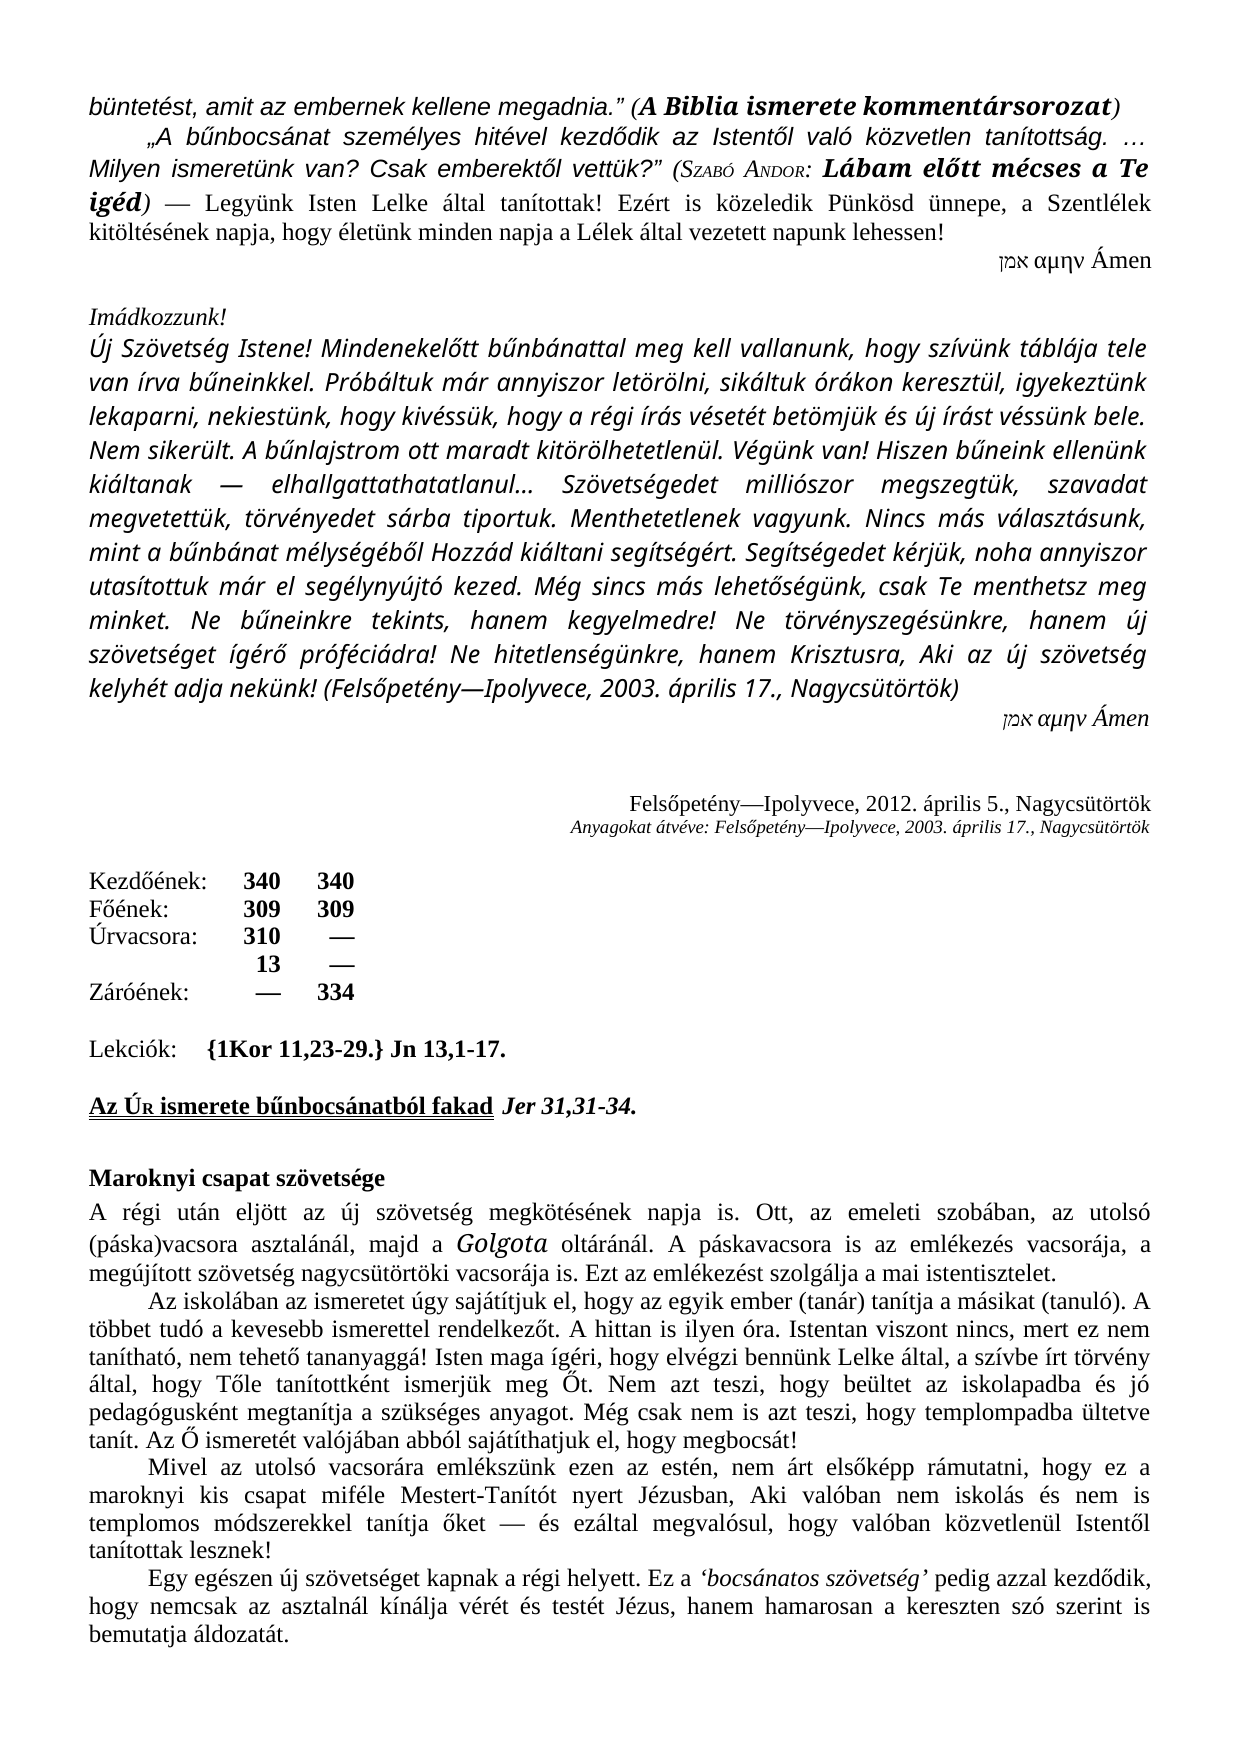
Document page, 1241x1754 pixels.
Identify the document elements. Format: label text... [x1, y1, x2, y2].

text אמן αμην Ámen [88, 246, 1152, 274]
text Lekciók: {1Kor 11,23-29.} Jn 13,1-17. [88, 1035, 1152, 1063]
text אמן αμην Ámen [88, 704, 1152, 732]
text Záróének: ― 334 [88, 978, 1152, 1006]
text Mivel az utolsó vacsorára emlékszünk ezen az estén, nem árt elsőképp rámutatni, hogy ez a maroknyi kis csapat miféle Mestert-Tanítót nyert Jézusban, Aki valóban nem iskolás és nem is templomos módszerekkel tanítja őket ― és ezáltal megvalósul, hogy valóban közvetlenül Istentől tanítottak lesznek! [88, 1453, 1152, 1564]
text büntetést, amit az embernek kellene megadnia.” (A Biblia ismerete kommentársorozat) [88, 88, 1152, 122]
text „A bűnbocsánat személyes hitével kezdődik az Istentől való közvetlen tanítottság. … Milyen ismeretünk van? Csak emberektől vettük?” (Szabó Andor: Lábam előtt mécses a Te igéd) ― Legyünk Isten Lelke által tanítottak! Ezért is közeledik Pünkösd ünnepe, a Szentlélek kitöltésének napja, hogy életünk minden napja a Lélek által vezetett napunk lehessen! [88, 122, 1152, 246]
text Felsőpetény―Ipolyvece, 2012. április 5., Nagycsütörtök Anyagokat átvéve: Felsőpetény―Ipolyvece, 2003. április 17., Nagycsütörtök [88, 791, 1152, 838]
subtitle Maroknyi csapat szövetsége [88, 1164, 1152, 1192]
text Imádkozzunk! [88, 303, 1152, 331]
text Kezdőének: 340 340 [88, 867, 1152, 895]
text Új Szövetség Istene! Mindenekelőtt bűnbánattal meg kell vallanunk, hogy szívünk táblája tele van írva bűneinkkel. Próbáltuk már annyiszor letörölni, sikáltuk órákon keresztül, igyekeztünk lekaparni, nekiestünk, hogy kivéssük, hogy a régi írás vésetét betömjük és új írást véssünk bele. Nem sikerült. A bűnlajstrom ott maradt kitörölhetetlenül. Végünk van! Hiszen bűneink ellenünk kiáltanak — elhallgattathatatlanul… Szövetségedet milliószor megszegtük, szavadat megvetettük, törvényedet sárba tiportuk. Menthetetlenek vagyunk. Nincs más választásunk, mint a bűnbánat mélységéből Hozzád kiáltani segítségért. Segítségedet kérjük, noha annyiszor utasítottuk már el segélynyújtó kezed. Még sincs más lehetőségünk, csak Te menthetsz meg minket. Ne bűneinkre tekints, hanem kegyelmedre! Ne törvényszegésünkre, hanem új szövetséget ígérő próféciádra! Ne hitetlenségünkre, hanem Krisztusra, Aki az új szövetség kelyhét adja nekünk! (Felsőpetény―Ipolyvece, 2003. április 17., Nagycsütörtök) [88, 331, 1152, 704]
text Úrvacsora: 310 ― [88, 922, 1152, 950]
text Egy egészen új szövetséget kapnak a régi helyett. Ez a ‘bocsánatos szövetség’ pedig azzal kezdődik, hogy nemcsak az asztalnál kínálja vérét és testét Jézus, hanem hamarosan a kereszten szó szerint is bemutatja áldozatát. [88, 1564, 1152, 1647]
text A régi után eljött az új szövetség megkötésének napja is. Ott, az emeleti szobában, az utolsó (páska)vacsora asztalánál, majd a Golgota oltáránál. A páskavacsora is az emlékezés vacsorája, a megújított szövetség nagycsütörtöki vacsorája is. Ezt az emlékezést szolgálja a mai istentisztelet. [88, 1198, 1152, 1287]
text 13 ― [88, 950, 1152, 978]
text Főének: 309 309 [88, 895, 1152, 922]
text Az Úr ismerete bűnbocsánatból fakad Jer 31,31-34. [88, 1092, 1152, 1120]
text Az iskolában az ismeretet úgy sajátítjuk el, hogy az egyik ember (tanár) tanítja a másikat (tanuló). A többet tudó a kevesebb ismerettel rendelkezőt. A hittan is ilyen óra. Istentan viszont nincs, mert ez nem tanítható, nem tehető tananyaggá! Isten maga ígéri, hogy elvégzi bennünk Lelke által, a szívbe írt törvény által, hogy Tőle tanítottként ismerjük meg Őt. Nem azt teszi, hogy beültet az iskolapadba és jó pedagógusként megtanítja a szükséges anyagot. Még csak nem is azt teszi, hogy templompadba ültetve tanít. Az Ő ismeretét valójában abból sajátíthatjuk el, hogy megbocsát! [88, 1287, 1152, 1453]
